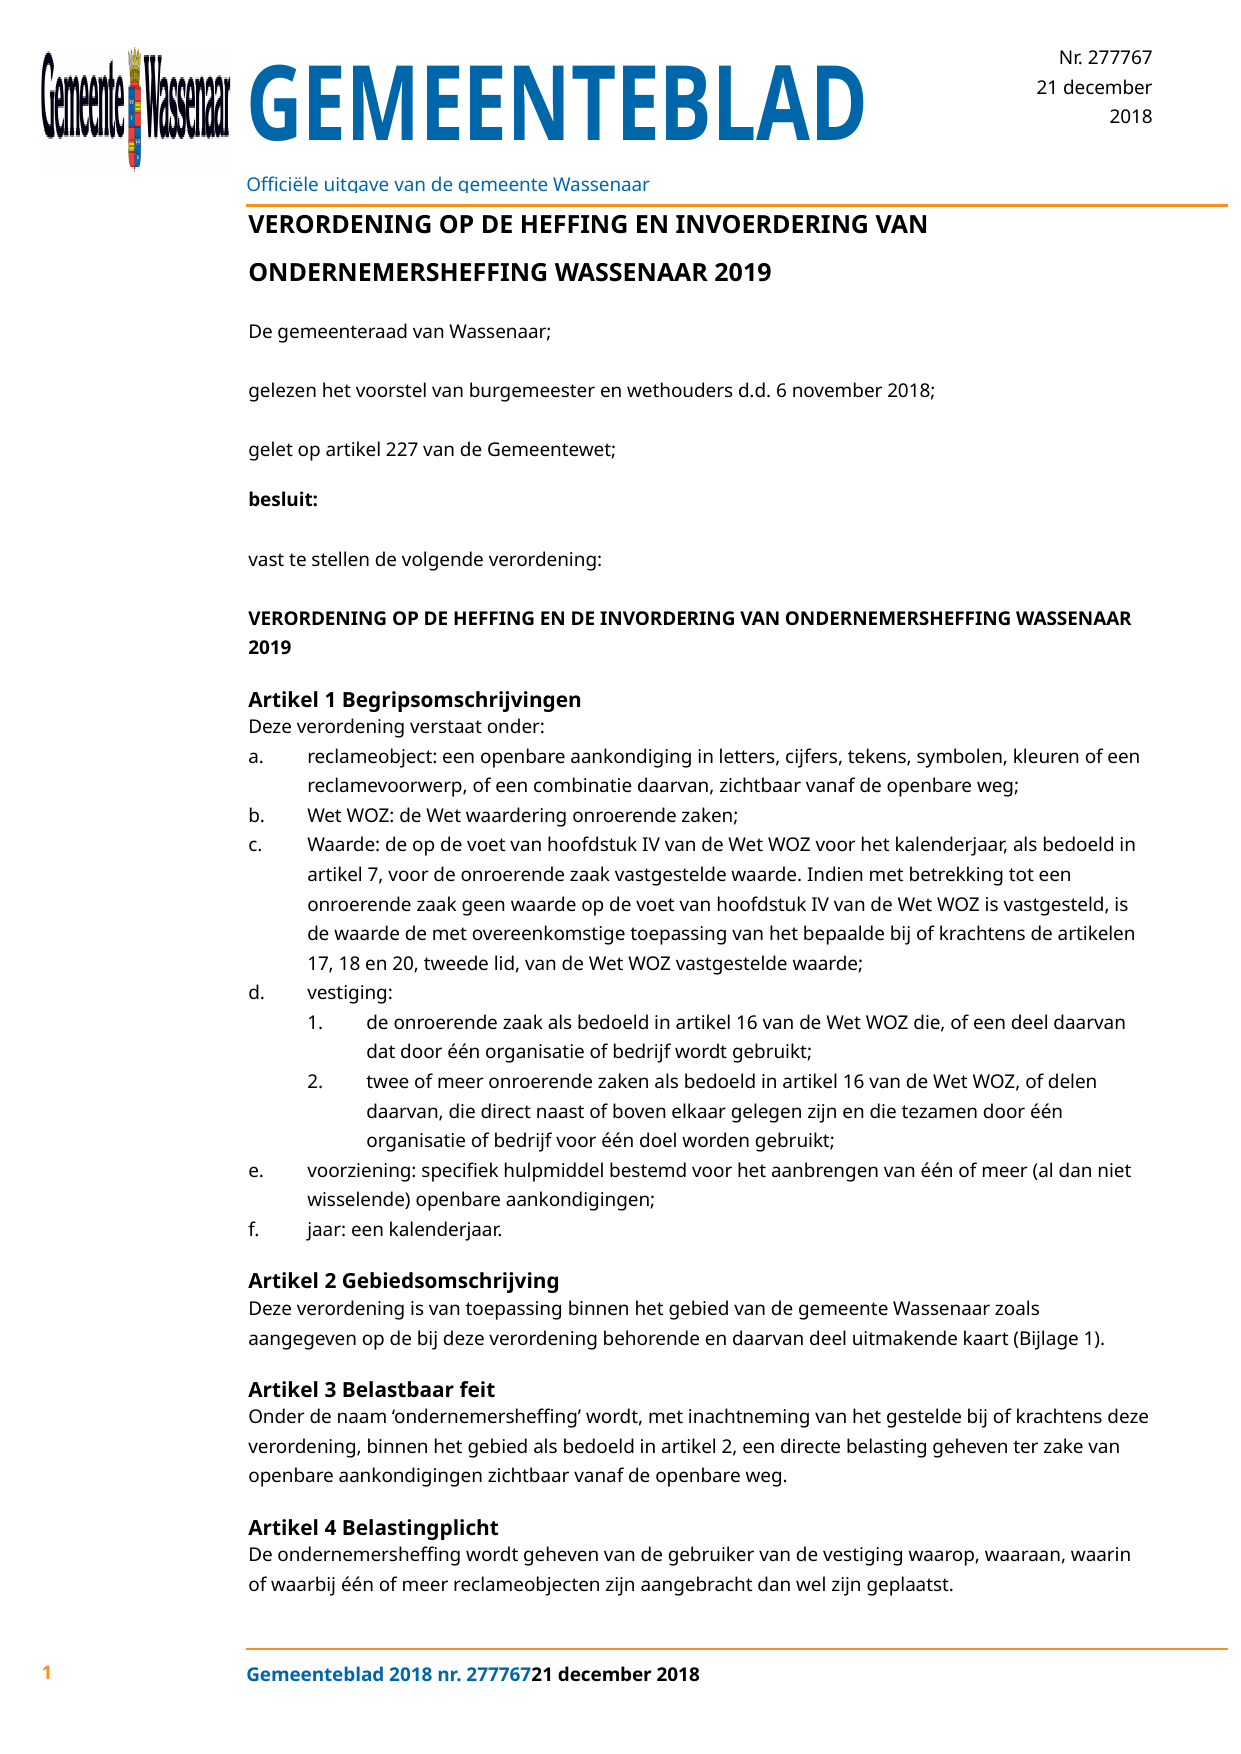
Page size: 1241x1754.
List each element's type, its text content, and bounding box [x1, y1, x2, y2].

list Waarde: de op de voet van hoofdstuk IV van de Wet WOZ voor het kalenderjaar, als bedoeld in artikel 7, voor de onroerende zaak vastgestelde waarde. Indien met betrekking tot een onroerende zaak geen waarde op de voet van hoofdstuk IV van de Wet WOZ is vastgesteld, is de waarde de met overeenkomstige toepassing van het bepaalde bij of krachtens de artikelen 17, 18 en 20, tweede lid, van de Wet WOZ vastgestelde waarde; [248, 832, 1152, 976]
text VERORDENING OP DE HEFFING EN INVOERDERING VAN ONDERNEMERSHEFFING WASSENAAR 2019 [248, 207, 1152, 288]
text Onder de naam ‘ondernemersheffing’ wordt, met inachtneming van het gestelde bij of krachtens deze verordening, binnen het gebied als bedoeld in artikel 2, een directe belasting geheven ter zake van openbare aankondigingen zichtbaar vanaf de openbare weg. [248, 1403, 1152, 1488]
text De ondernemersheffing wordt geheven van de gebruiker van de vestiging waarop, waaraan, waarin of waarbij één of meer reclameobjecten zijn aangebracht dan wel zijn geplaatst. [248, 1542, 1152, 1597]
list de onroerende zaak als bedoeld in artikel 16 van de Wet WOZ die, of een deel daarvan dat door één organisatie of bedrijf wordt gebruikt; [307, 1009, 1152, 1064]
list reclameobject: een openbare aankondiging in letters, cijfers, tekens, symbolen, kleuren of een reclamevoorwerp, of een combinatie daarvan, zichtbaar vanaf de openbare weg; [248, 743, 1152, 798]
text Artikel 2 Gebiedsomschrijving [248, 1267, 1152, 1295]
text gelet op artikel 227 van de Gemeentewet; [248, 436, 1152, 462]
text De gemeenteraad van Wassenaar; [248, 318, 1152, 344]
text VERORDENING OP DE HEFFING EN DE INVORDERING VAN ONDERNEMERSHEFFING WASSENAAR 2019 [248, 605, 1152, 660]
text Artikel 1 Begripsomschrijvingen [248, 685, 1152, 713]
text Deze verordening is van toepassing binnen het gebied van de gemeente Wassenaar zoals aangegeven op de bij deze verordening behorende en daarvan deel uitmakende kaart (Bijlage 1). [248, 1295, 1152, 1350]
text Deze verordening verstaat onder: [248, 713, 1152, 739]
list vestiging: [248, 979, 1152, 1005]
list twee of meer onroerende zaken als bedoeld in artikel 16 van de Wet WOZ, of delen daarvan, die direct naast of boven elkaar gelegen zijn en die tezamen door één organisatie of bedrijf voor één doel worden gebruikt; [307, 1068, 1152, 1153]
list Wet WOZ: de Wet waardering onroerende zaken; [248, 802, 1152, 828]
text gelezen het voorstel van burgemeester en wethouders d.d. 6 november 2018; [248, 377, 1152, 403]
text Artikel 3 Belastbaar feit [248, 1375, 1152, 1403]
picture [41, 47, 231, 172]
text besluit: [248, 487, 1152, 512]
list jaar: een kalenderjaar. [248, 1216, 1152, 1242]
list voorziening: specifiek hulpmiddel bestemd voor het aanbrengen van één of meer (al dan niet wisselende) openbare aankondigingen; [248, 1157, 1152, 1212]
text Artikel 4 Belastingplicht [248, 1513, 1152, 1542]
text vast te stellen de volgende verordening: [248, 546, 1152, 571]
